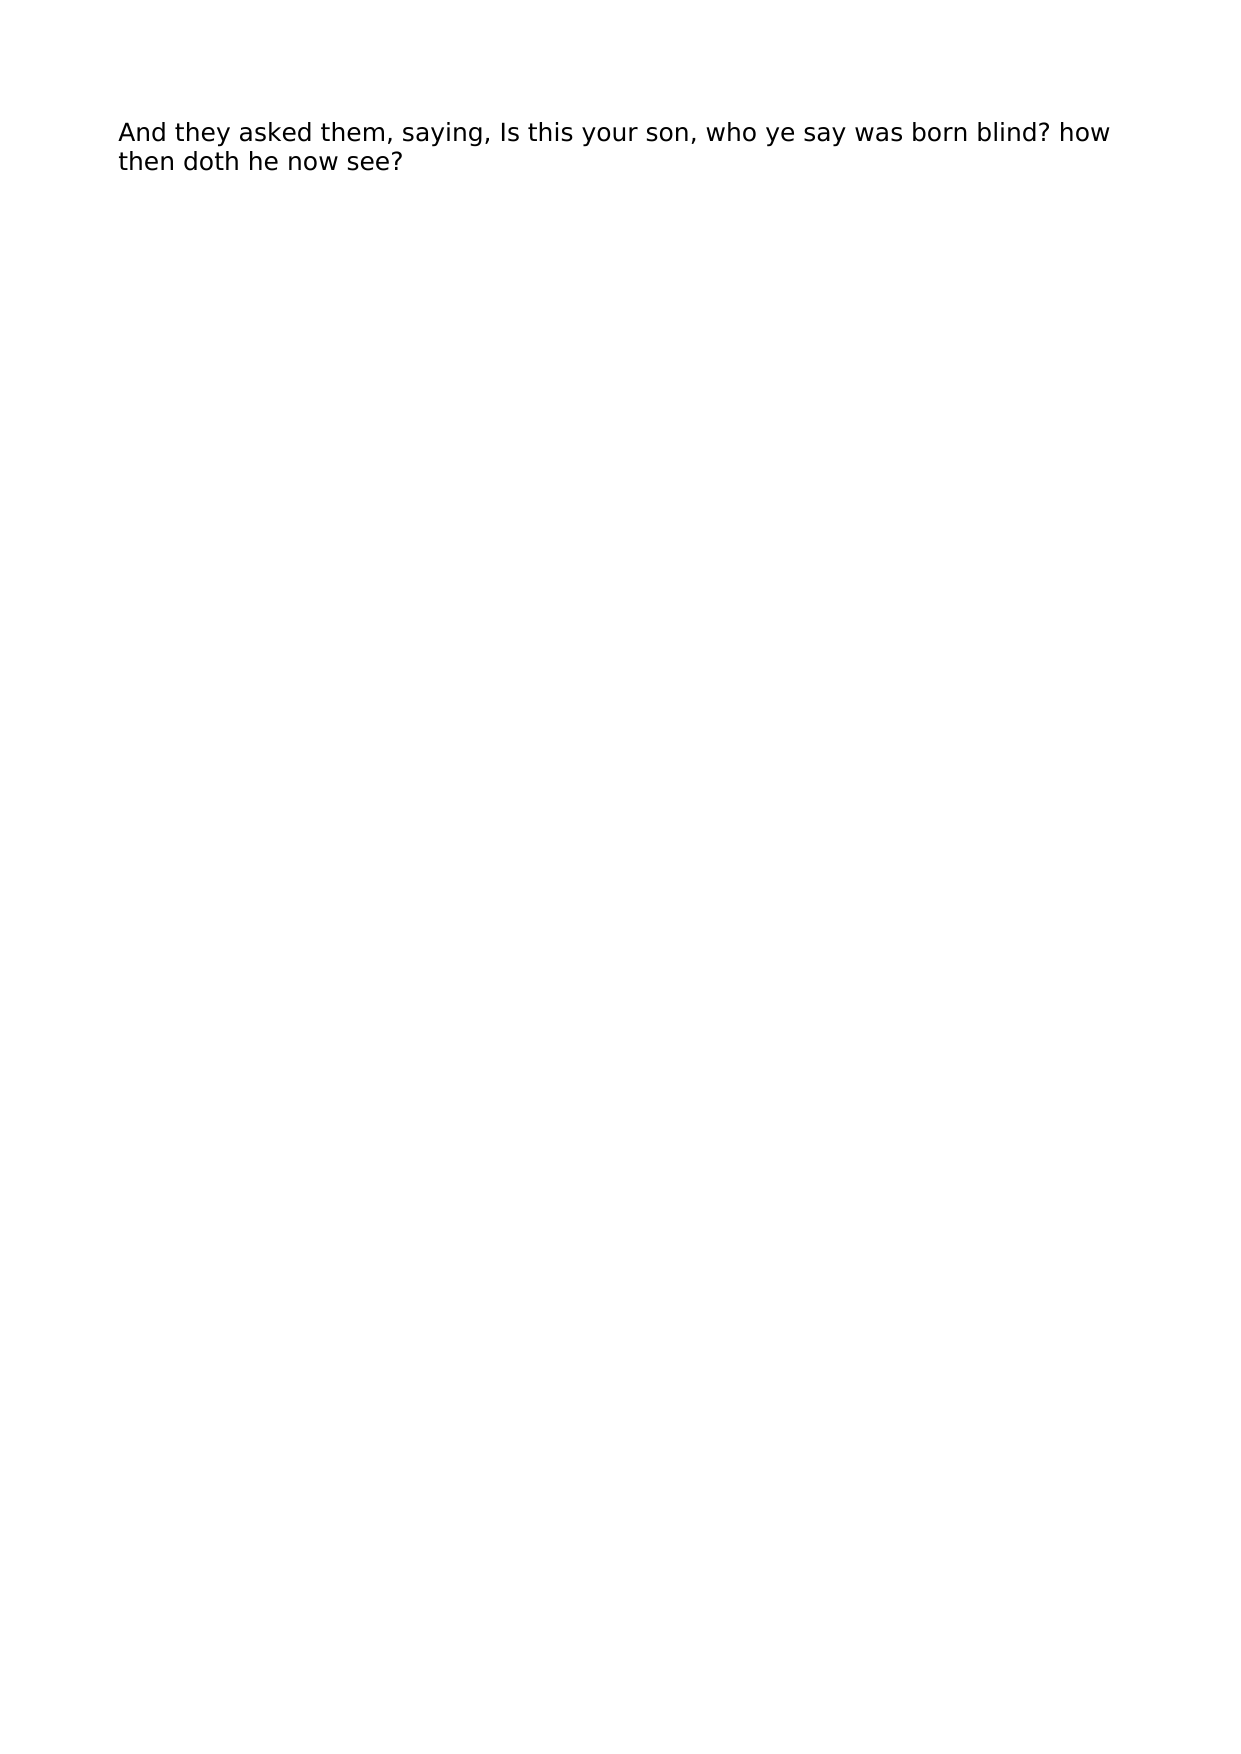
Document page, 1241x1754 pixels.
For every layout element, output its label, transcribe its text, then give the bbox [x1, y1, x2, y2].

text And they asked them, saying, Is this your son, who ye say was born blind? how then doth he now see? [118, 118, 1122, 176]
